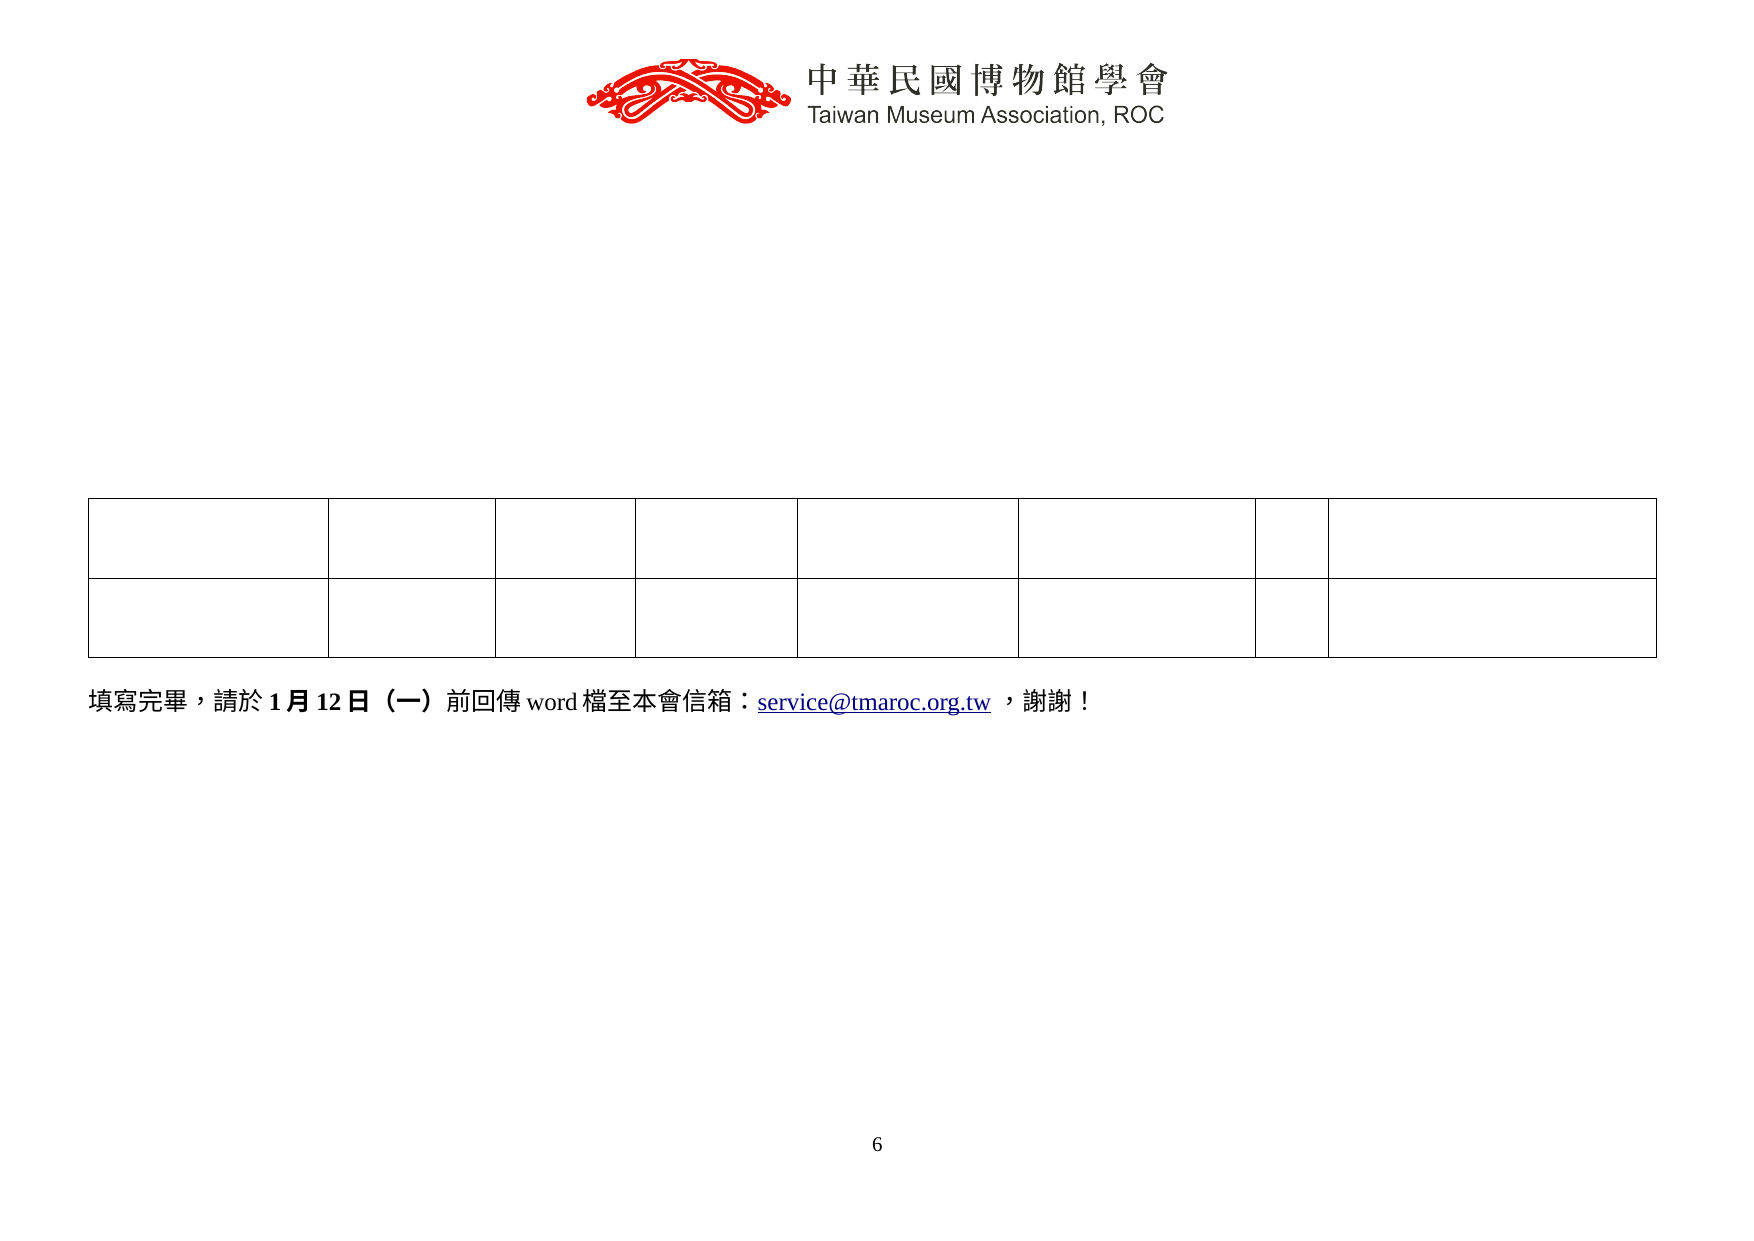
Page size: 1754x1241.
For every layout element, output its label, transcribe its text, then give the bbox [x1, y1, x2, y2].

table_cell [1329, 579, 1656, 657]
table_cell [1329, 499, 1656, 578]
table_cell [636, 579, 797, 657]
table_cell [1256, 499, 1328, 578]
text 填寫完畢，請於1月12日（一）前回傳word檔至本會信箱：service@tmaroc.org.tw ，謝謝！ [89, 658, 1665, 720]
table_cell [1019, 579, 1255, 657]
table_cell [496, 499, 635, 578]
table_cell [636, 499, 797, 578]
table_cell [89, 499, 328, 578]
table_cell [1256, 579, 1328, 657]
table_cell [496, 579, 635, 657]
table_cell [798, 499, 1018, 578]
table_cell [329, 499, 495, 578]
table_cell [329, 579, 495, 657]
table_cell [1019, 499, 1255, 578]
table_cell [798, 579, 1018, 657]
table_cell [89, 579, 328, 657]
